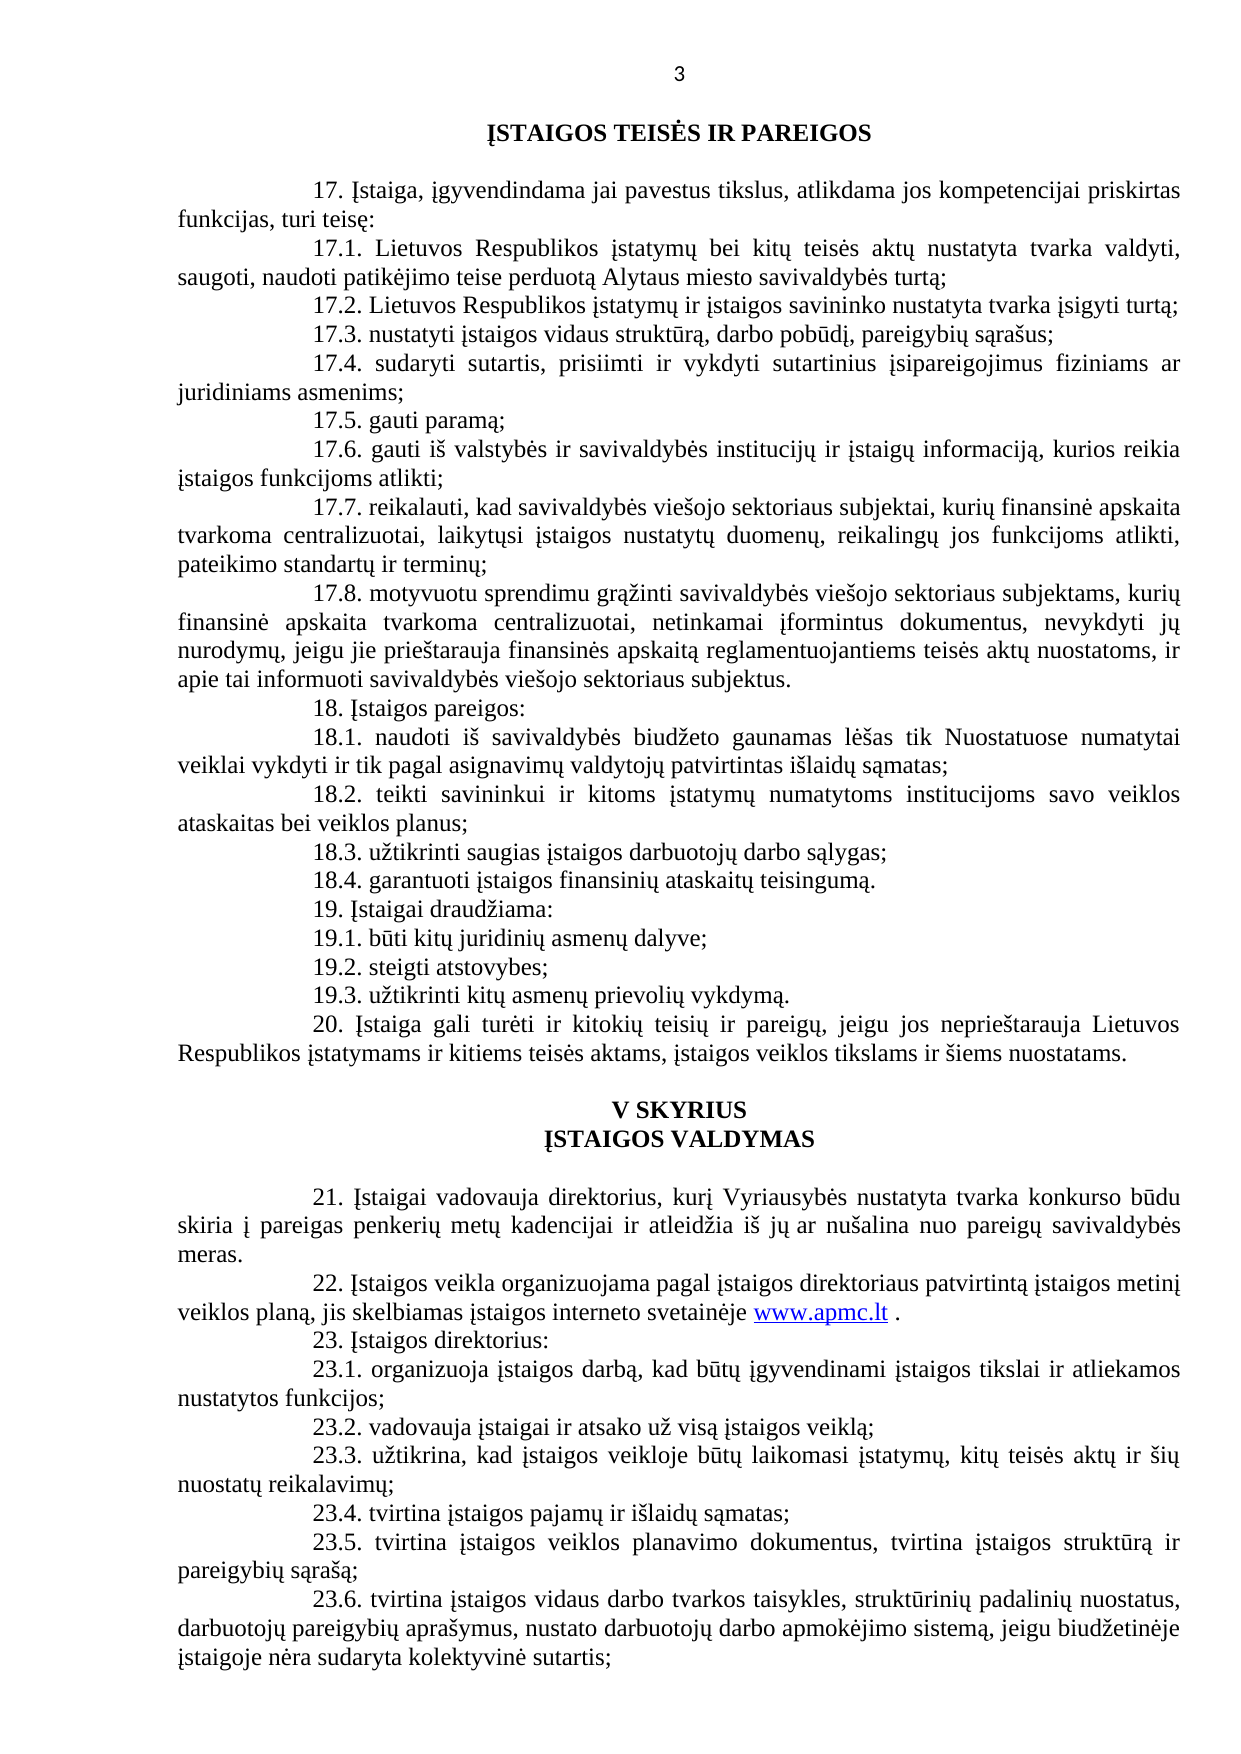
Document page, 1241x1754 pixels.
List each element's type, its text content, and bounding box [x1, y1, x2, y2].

text 23.2. vadovauja įstaigai ir atsako už visą įstaigos veiklą; [177, 1412, 1181, 1441]
text V SKYRIUS [177, 1096, 1181, 1124]
text ĮSTAIGOS TEISĖS IR PAREIGOS [177, 118, 1181, 147]
text 17.6. gauti iš valstybės ir savivaldybės institucijų ir įstaigų informaciją, kurios reikia įstaigos funkcijoms atlikti; [177, 434, 1181, 492]
text 18.1. naudoti iš savivaldybės biudžeto gaunamas lėšas tik Nuostatuose numatytai veiklai vykdyti ir tik pagal asignavimų valdytojų patvirtintas išlaidų sąmatas; [177, 722, 1181, 779]
text 17.5. gauti paramą; [177, 406, 1181, 434]
text 18. Įstaigos pareigos: [177, 693, 1181, 722]
text 17.7. reikalauti, kad savivaldybės viešojo sektoriaus subjektai, kurių finansinė apskaita tvarkoma centralizuotai, laikytųsi įstaigos nustatytų duomenų, reikalingų jos funkcijoms atlikti, pateikimo standartų ir terminų; [177, 492, 1181, 578]
text 23.4. tvirtina įstaigos pajamų ir išlaidų sąmatas; [177, 1498, 1181, 1527]
text ĮSTAIGOS VALDYMAS [177, 1124, 1181, 1153]
text 17.3. nustatyti įstaigos vidaus struktūrą, darbo pobūdį, pareigybių sąrašus; [177, 319, 1181, 348]
text 21. Įstaigai vadovauja direktorius, kurį Vyriausybės nustatyta tvarka konkurso būdu skiria į pareigas penkerių metų kadencijai ir atleidžia iš jų ar nušalina nuo pareigų savivaldybės meras. [177, 1182, 1181, 1268]
text 18.4. garantuoti įstaigos finansinių ataskaitų teisingumą. [177, 866, 1181, 894]
text 17. Įstaiga, įgyvendindama jai pavestus tikslus, atlikdama jos kompetencijai priskirtas funkcijas, turi teisę: [177, 176, 1181, 233]
text 23.1. organizuoja įstaigos darbą, kad būtų įgyvendinami įstaigos tikslai ir atliekamos nustatytos funkcijos; [177, 1354, 1181, 1412]
text 19.3. užtikrinti kitų asmenų prievolių vykdymą. [177, 981, 1181, 1009]
text 23.6. tvirtina įstaigos vidaus darbo tvarkos taisykles, struktūrinių padalinių nuostatus, darbuotojų pareigybių aprašymus, nustato darbuotojų darbo apmokėjimo sistemą, jeigu biudžetinėje įstaigoje nėra sudaryta kolektyvinė sutartis; [177, 1584, 1181, 1671]
text 19.1. būti kitų juridinių asmenų dalyve; [177, 923, 1181, 952]
text 19.2. steigti atstovybes; [177, 952, 1181, 981]
text 17.4. sudaryti sutartis, prisiimti ir vykdyti sutartinius įsipareigojimus fiziniams ar juridiniams asmenims; [177, 348, 1181, 406]
text 17.1. Lietuvos Respublikos įstatymų bei kitų teisės aktų nustatyta tvarka valdyti, saugoti, naudoti patikėjimo teise perduotą Alytaus miesto savivaldybės turtą; [177, 233, 1181, 291]
text 22. Įstaigos veikla organizuojama pagal įstaigos direktoriaus patvirtintą įstaigos metinį veiklos planą, jis skelbiamas įstaigos interneto svetainėje www.apmc.lt . [177, 1268, 1181, 1326]
text 18.3. užtikrinti saugias įstaigos darbuotojų darbo sąlygas; [177, 837, 1181, 866]
text 17.2. Lietuvos Respublikos įstatymų ir įstaigos savininko nustatyta tvarka įsigyti turtą; [177, 291, 1181, 319]
text 23. Įstaigos direktorius: [177, 1326, 1181, 1354]
text 23.3. užtikrina, kad įstaigos veikloje būtų laikomasi įstatymų, kitų teisės aktų ir šių nuostatų reikalavimų; [177, 1441, 1181, 1498]
text 17.8. motyvuotu sprendimu grąžinti savivaldybės viešojo sektoriaus subjektams, kurių finansinė apskaita tvarkoma centralizuotai, netinkamai įformintus dokumentus, nevykdyti jų nurodymų, jeigu jie prieštarauja finansinės apskaitą reglamentuojantiems teisės aktų nuostatoms, ir apie tai informuoti savivaldybės viešojo sektoriaus subjektus. [177, 578, 1181, 693]
text 23.5. tvirtina įstaigos veiklos planavimo dokumentus, tvirtina įstaigos struktūrą ir pareigybių sąrašą; [177, 1527, 1181, 1584]
text 18.2. teikti savininkui ir kitoms įstatymų numatytoms institucijoms savo veiklos ataskaitas bei veiklos planus; [177, 779, 1181, 837]
text 20. Įstaiga gali turėti ir kitokių teisių ir pareigų, jeigu jos neprieštarauja Lietuvos Respublikos įstatymams ir kitiems teisės aktams, įstaigos veiklos tikslams ir šiems nuostatams. [177, 1009, 1181, 1067]
text 19. Įstaigai draudžiama: [177, 894, 1181, 923]
